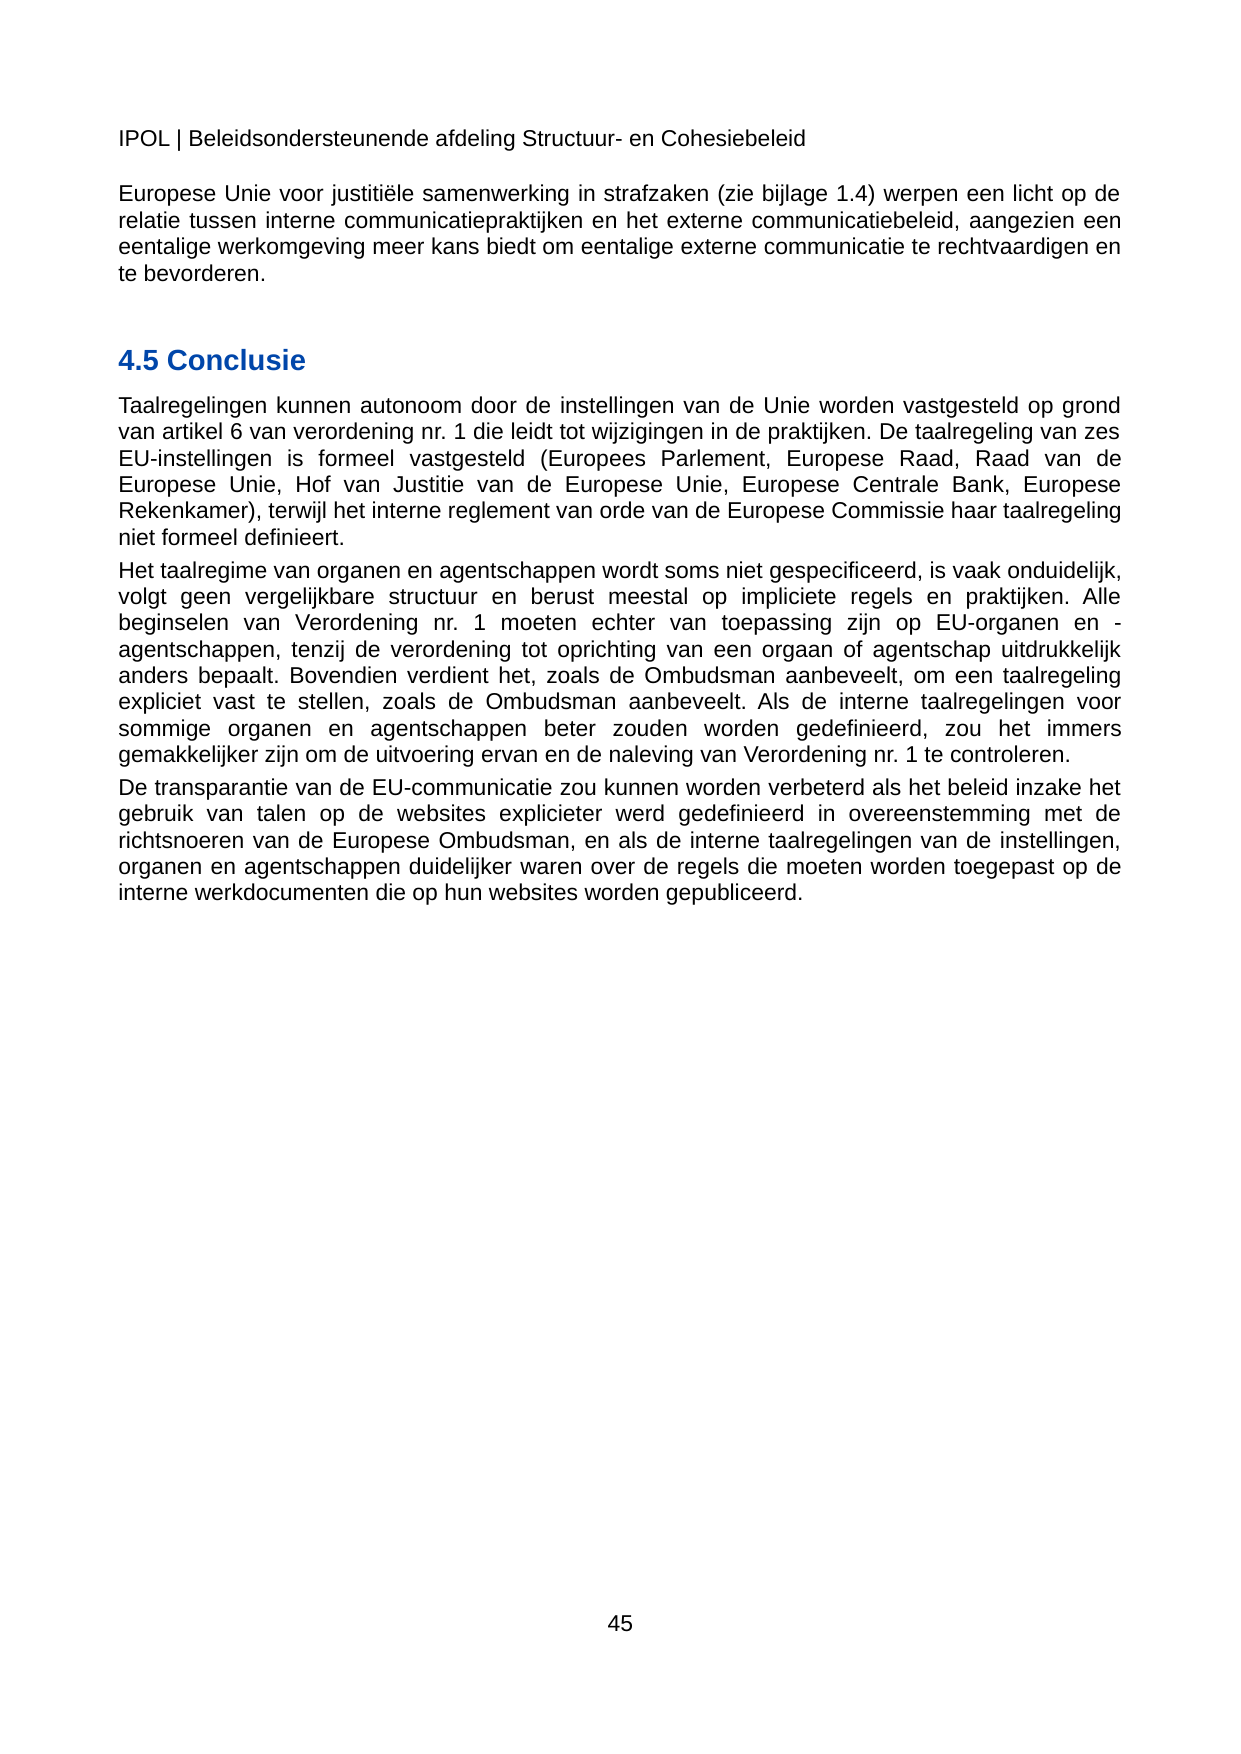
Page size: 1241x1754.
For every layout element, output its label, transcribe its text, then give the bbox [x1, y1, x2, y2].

text De transparantie van de EU-communicatie zou kunnen worden verbeterd als het beleid inzake het gebruik van talen op de websites explicieter werd gedefinieerd in overeenstemming met de richtsnoeren van de Europese Ombudsman, en als de interne taalregelingen van de instellingen, organen en agentschappen duidelijker waren over de regels die moeten worden toegepast op de interne werkdocumenten die op hun websites worden gepubliceerd. [118, 774, 1122, 906]
text Taalregelingen kunnen autonoom door de instellingen van de Unie worden vastgesteld op grond van artikel 6 van verordening nr. 1 die leidt tot wijzigingen in de praktijken. De taalregeling van zes EU-instellingen is formeel vastgesteld (Europees Parlement, Europese Raad, Raad van de Europese Unie, Hof van Justitie van de Europese Unie, Europese Centrale Bank, Europese Rekenkamer), terwijl het interne reglement van orde van de Europese Commissie haar taalregeling niet formeel definieert. [118, 392, 1122, 550]
subtitle 4.5 Conclusie [118, 343, 1122, 376]
text Europese Unie voor justitiële samenwerking in strafzaken (zie bijlage 1.4) werpen een licht op de relatie tussen interne communicatiepraktijken en het externe communicatiebeleid, aangezien een eentalige werkomgeving meer kans biedt om eentalige externe communicatie te rechtvaardigen en te bevorderen. [118, 180, 1122, 286]
text Het taalregime van organen en agentschappen wordt soms niet gespecificeerd, is vaak onduidelijk, volgt geen vergelijkbare structuur en berust meestal op impliciete regels en praktijken. Alle beginselen van Verordening nr. 1 moeten echter van toepassing zijn op EU-organen en -agentschappen, tenzij de verordening tot oprichting van een orgaan of agentschap uitdrukkelijk anders bepaalt. Bovendien verdient het, zoals de Ombudsman aanbeveelt, om een taalregeling expliciet vast te stellen, zoals de Ombudsman aanbeveelt. Als de interne taalregelingen voor sommige organen en agentschappen beter zouden worden gedefinieerd, zou het immers gemakkelijker zijn om de uitvoering ervan en de naleving van Verordening nr. 1 te controleren. [118, 557, 1122, 767]
